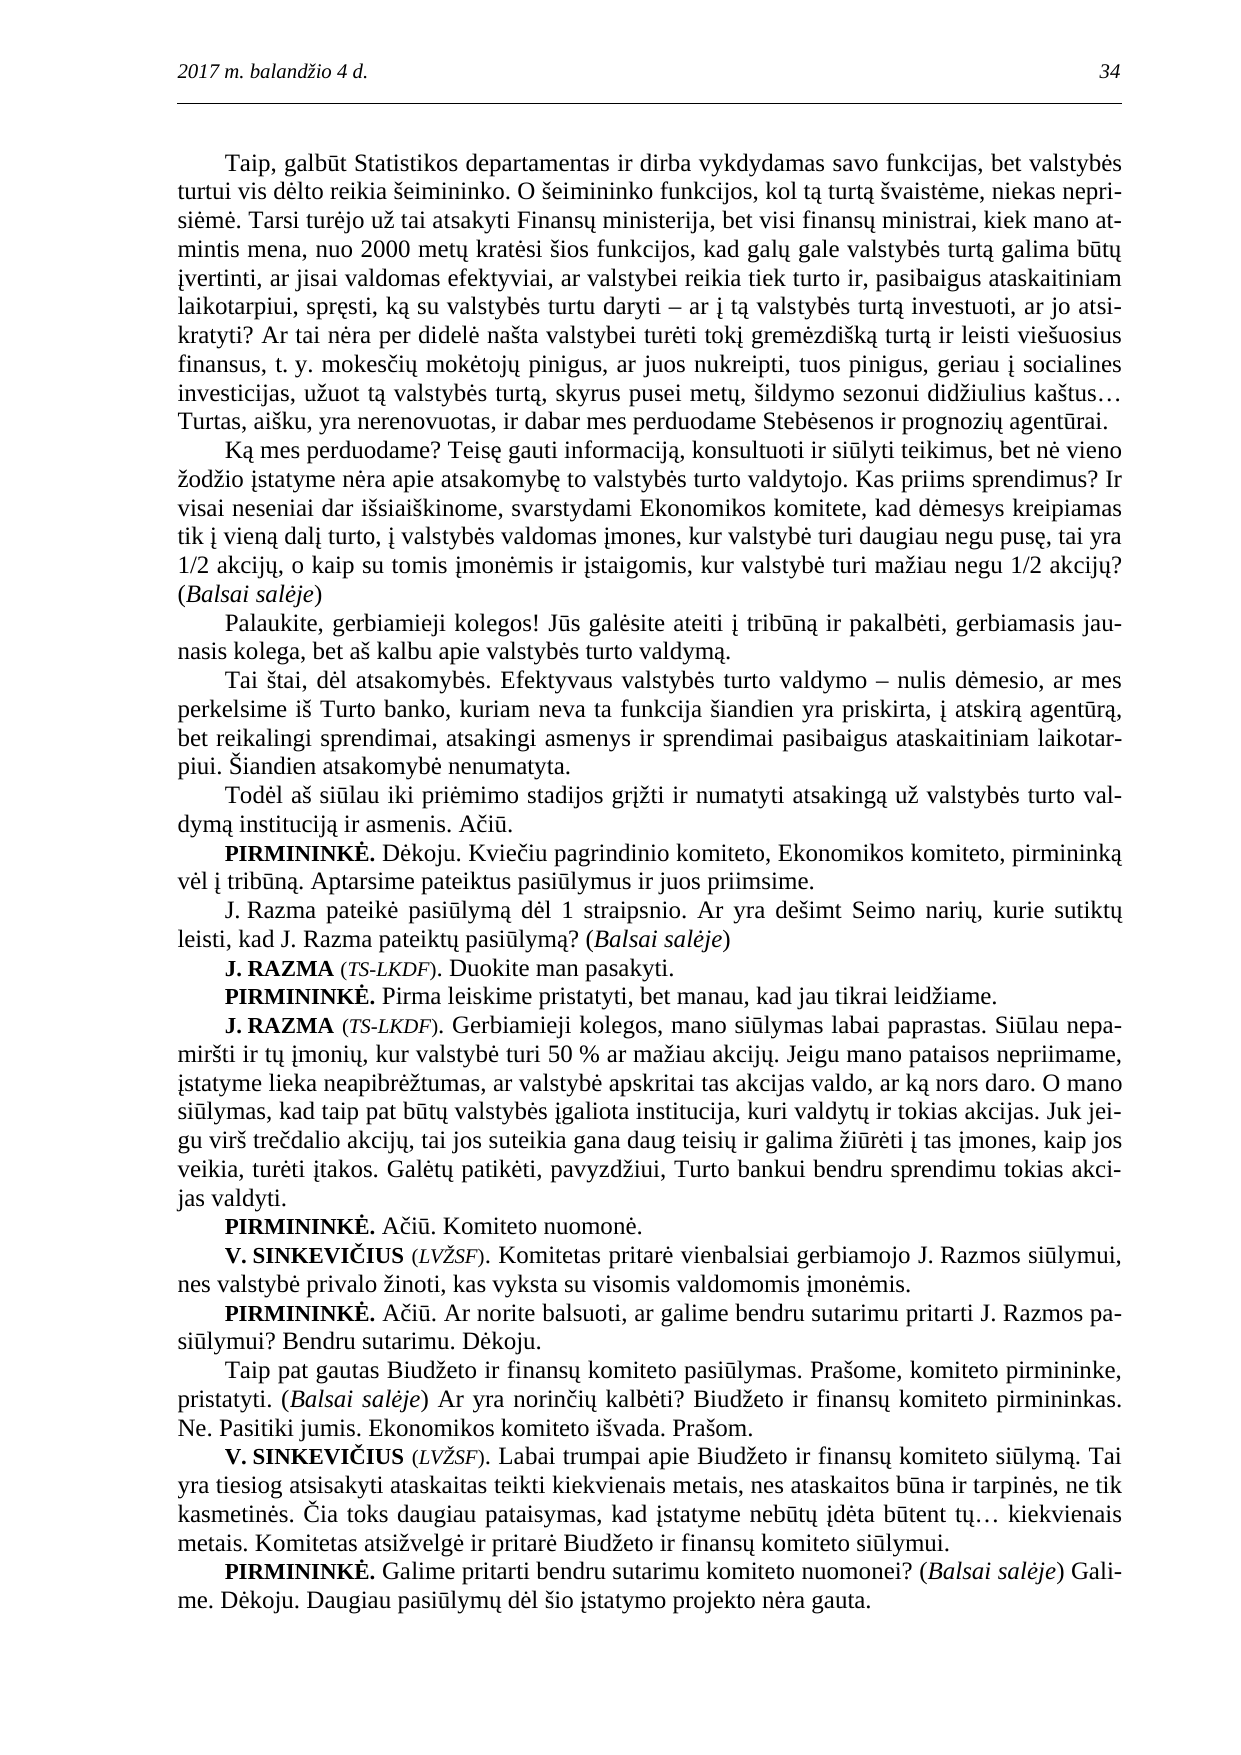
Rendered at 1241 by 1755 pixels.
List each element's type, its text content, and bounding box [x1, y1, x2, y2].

text J. RAZMA (TS-LKDF). Ger­bia­mie­ji ko­le­gos, ma­no siū­ly­mas la­bai pa­pras­tas. Siū­lau ne­pa­mirš­ti ir tų įmo­nių, kur vals­ty­bė tu­ri 50 % ar ma­žiau ak­ci­jų. Jei­gu ma­no pa­tai­sos ne­pri­ima­me, įsta­ty­me lie­ka ne­apib­rėž­tu­mas, ar vals­ty­bė ap­skri­tai tas ak­ci­jas val­do, ar ką nors da­ro. O ma­no siū­ly­mas, kad taip pat bū­tų vals­ty­bės įga­lio­ta ins­ti­tu­ci­ja, ku­ri val­dy­tų ir to­kias ak­ci­jas. Juk jei­gu virš treč­da­lio ak­ci­jų, tai jos su­tei­kia ga­na daug tei­sių ir ga­li­ma žiū­rė­ti į tas įmo­nes, kaip jos vei­kia, tu­rė­ti įta­kos. Ga­lė­tų pa­ti­kė­ti, pa­vyz­džiui, Tur­to ban­kui ben­dru spren­di­mu to­kias ak­ci­jas val­dy­ti. [177, 1010, 1122, 1211]
text Pa­lau­ki­te, ger­bia­mie­ji ko­le­gos! Jūs ga­lė­si­te at­ei­ti į tri­bū­ną ir pa­kal­bė­ti, ger­bia­ma­sis jau­na­sis ko­le­ga, bet aš kal­bu apie vals­ty­bės tur­to val­dy­mą. [177, 608, 1122, 665]
text PIRMININKĖ. Ačiū. Ko­mi­te­to nuo­mo­nė. [177, 1211, 1122, 1240]
text Ką mes per­duo­da­me? Tei­sę gau­ti in­for­ma­ci­ją, kon­sul­tuo­ti ir siū­ly­ti tei­ki­mus, bet nė vie­no žo­džio įsta­ty­me nė­ra apie at­sa­ko­my­bę to vals­ty­bės tur­to val­dy­to­jo. Kas pri­ims spren­di­mus? Ir vi­sai ne­se­niai dar iš­si­aiš­ki­no­me, svars­ty­da­mi Eko­no­mi­kos ko­mi­te­te, kad dė­me­sys krei­pia­mas tik į vie­ną da­lį tur­to, į vals­ty­bės val­do­mas įmo­nes, kur vals­ty­bė tu­ri dau­giau ne­gu pu­sę, tai yra 1/2 ak­ci­jų, o kaip su to­mis įmo­nė­mis ir įstai­go­mis, kur vals­ty­bė tu­ri ma­žiau ne­gu 1/2 ak­ci­jų? (Bal­sai sa­lė­je) [177, 435, 1122, 608]
text Tai štai, dėl at­sa­ko­my­bės. Efek­ty­vaus vals­ty­bės tur­to val­dy­mo – nu­lis dė­me­sio, ar mes per­kel­si­me iš Tur­to ban­ko, ku­riam ne­va ta funk­ci­ja šian­dien yra pri­skir­ta, į at­ski­rą agen­tū­rą, bet rei­ka­lin­gi spren­di­mai, at­sa­kin­gi as­me­nys ir spren­di­mai pa­si­bai­gus ata­skai­ti­niam lai­ko­tar­piui. Šian­dien at­sa­ko­my­bė ne­nu­ma­ty­ta. [177, 665, 1122, 780]
text PIRMININKĖ. Pir­ma leis­ki­me pri­sta­ty­ti, bet ma­nau, kad jau tik­rai lei­džia­me. [177, 981, 1122, 1010]
text Taip, gal­būt Sta­tis­ti­kos de­par­ta­men­tas ir dir­ba vyk­dy­da­mas sa­vo funk­ci­jas, bet vals­ty­bės tur­tui vis dėl­to rei­kia šei­mi­nin­ko. O šei­mi­nin­ko funk­ci­jos, kol tą tur­tą švais­tė­me, nie­kas ne­pri­si­ė­mė. Tar­si tu­rė­jo už tai at­sa­ky­ti Fi­nan­sų mi­nis­te­ri­ja, bet vi­si fi­nan­sų mi­nist­rai, kiek ma­no at­min­tis me­na, nuo 2000 me­tų kra­tė­si šios funk­ci­jos, kad ga­lų ga­le vals­ty­bės tur­tą ga­li­ma bū­tų įver­tin­ti, ar ji­sai val­do­mas efek­ty­viai, ar vals­ty­bei rei­kia tiek tur­to ir, pa­si­bai­gus ata­skai­ti­niam lai­ko­tar­piui, spręs­ti, ką su vals­ty­bės tur­tu da­ry­ti – ar į tą vals­ty­bės tur­tą in­ves­tuo­ti, ar jo at­si­kra­ty­ti? Ar tai nė­ra per di­de­lė naš­ta vals­ty­bei tu­rė­ti to­kį gre­mėz­diš­ką tur­tą ir leis­ti vie­šuo­sius fi­nan­sus, t. y. mo­kes­čių mo­kė­to­jų pi­ni­gus, ar juos nu­kreip­ti, tuos pi­ni­gus, ge­riau į so­cia­li­nes in­ves­ti­ci­jas, užuot tą vals­ty­bės tur­tą, sky­rus pu­sei me­tų, šil­dy­mo se­zo­nui di­džiu­lius kaš­tus… Tur­tas, aiš­ku, yra ne­re­no­vuo­tas, ir da­bar mes per­duo­da­me Ste­bė­se­nos ir prog­no­zių agen­tū­rai. [177, 148, 1122, 435]
text V. SINKEVIČIUS (LVŽSF). La­bai trum­pai apie Biu­dže­to ir fi­nan­sų ko­mi­te­to siū­ly­mą. Tai yra tie­siog at­si­sa­ky­ti ata­skai­tas teik­ti kiek­vie­nais me­tais, nes ata­skai­tos bū­na ir tar­pi­nės, ne tik kas­me­ti­nės. Čia toks dau­giau pa­tai­sy­mas, kad įsta­ty­me ne­bū­tų įdė­ta bū­tent tų… kiek­vie­nais me­tais. Ko­mi­te­tas at­si­žvel­gė ir pri­ta­rė Biu­dže­to ir fi­nan­sų ko­mi­te­to siū­ly­mui. [177, 1441, 1122, 1556]
text V. SINKEVIČIUS (LVŽSF). Ko­mi­te­tas pri­ta­rė vien­bal­siai ger­bia­mo­jo J. Raz­mos siū­ly­mui, nes vals­ty­bė pri­va­lo ži­no­ti, kas vyks­ta su vi­so­mis val­do­mo­mis įmo­nė­mis. [177, 1240, 1122, 1298]
text J. Raz­ma pa­tei­kė pa­siū­ly­mą dėl 1 straips­nio. Ar yra de­šimt Sei­mo na­rių, ku­rie su­tik­tų leis­ti, kad J. Raz­ma pa­teik­tų pa­siū­ly­mą? (Bal­sai sa­lė­je) [177, 895, 1122, 953]
text To­dėl aš siū­lau iki pri­ėmi­mo sta­di­jos grįž­ti ir nu­ma­ty­ti at­sa­kin­gą už vals­ty­bės tur­to val­dy­mą ins­ti­tu­ci­ją ir as­me­nis. Ačiū. [177, 780, 1122, 838]
text PIRMININKĖ. Ačiū. Ar no­ri­te bal­suo­ti, ar ga­li­me ben­dru su­ta­ri­mu pri­tar­ti J. Raz­mos pa­siū­ly­mui? Ben­dru su­ta­ri­mu. Dė­ko­ju. [177, 1298, 1122, 1355]
text PIRMININKĖ. Dė­ko­ju. Kvie­čiu pa­grin­di­nio ko­mi­te­to, Eko­no­mi­kos ko­mi­te­to, pir­mi­nin­ką vėl į tri­bū­ną. Ap­tar­si­me pa­teik­tus pa­siū­ly­mus ir juos pri­im­si­me. [177, 838, 1122, 895]
text Taip pat gau­tas Biu­dže­to ir fi­nan­sų ko­mi­te­to pa­siū­ly­mas. Pra­šo­me, ko­mi­te­to pir­mi­nin­ke, pri­sta­ty­ti. (Bal­sai sa­lė­je) Ar yra no­rin­čių kal­bė­ti? Biu­dže­to ir fi­nan­sų ko­mi­te­to pir­mi­nin­kas. Ne. Pa­si­ti­ki ju­mis. Eko­no­mi­kos ko­mi­te­to iš­va­da. Pra­šom. [177, 1355, 1122, 1441]
text J. RAZMA (TS-LKDF). Duo­ki­te man pa­sa­ky­ti. [177, 953, 1122, 981]
text PIRMININKĖ. Ga­li­me pri­tar­ti ben­dru su­ta­ri­mu ko­mi­te­to nuo­mo­nei? (Bal­sai sa­lė­je) Ga­li­me. Dė­ko­ju. Dau­giau pa­siū­ly­mų dėl šio įsta­ty­mo pro­jek­to nė­ra gau­ta. [177, 1556, 1122, 1614]
